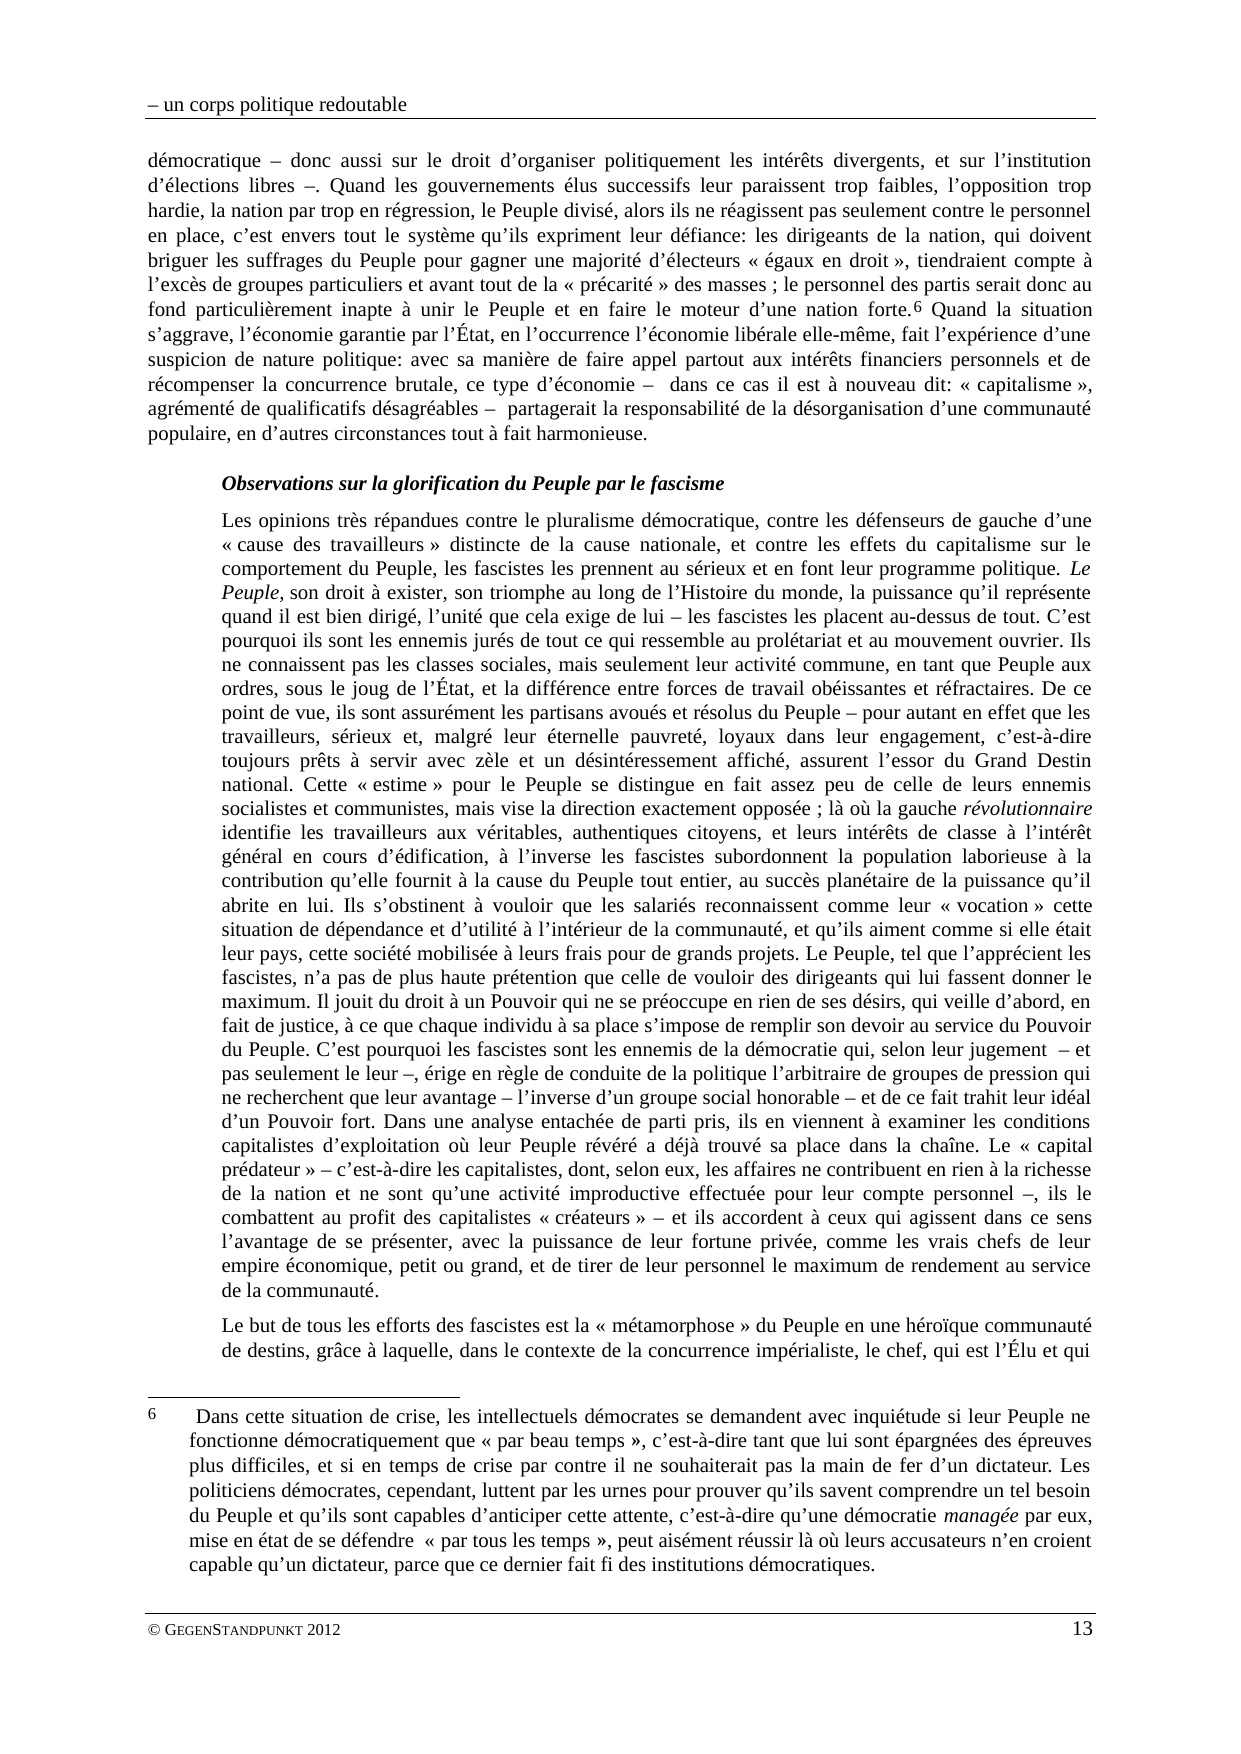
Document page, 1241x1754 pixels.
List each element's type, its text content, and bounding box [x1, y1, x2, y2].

text Dans cette situation de crise, les intellectuels démocrates se demandent avec inquiétude si leur Peuple ne fonctionne démocratiquement que « par beau temps », c’est-à-dire tant que lui sont épargnées des épreuves plus difficiles, et si en temps de crise par contre il ne souhaiterait pas la main de fer d’un dictateur. Les politiciens démocrates, cependant, luttent par les urnes pour prouver qu’ils savent comprendre un tel besoin du Peuple et qu’ils sont capables d’anticiper cette attente, c’est-à-dire qu’une démocratie managée par eux, mise en état de se défendre « par tous les temps », peut aisément réussir là où leurs accusateurs n’en croient capable qu’un dictateur, parce que ce dernier fait fi des institutions démocratiques. [148, 1403, 1093, 1577]
text Les opinions très répandues contre le pluralisme démocratique, contre les défenseurs de gauche d’une « cause des travailleurs » distincte de la cause nationale, et contre les effets du capitalisme sur le comportement du Peuple, les fascistes les prennent au sérieux et en font leur programme politique. Le Peuple, son droit à exister, son triomphe au long de l’Histoire du monde, la puissance qu’il représente quand il est bien dirigé, l’unité que cela exige de lui – les fascistes les placent au-dessus de tout. C’est pourquoi ils sont les ennemis jurés de tout ce qui ressemble au prolétariat et au mouvement ouvrier. Ils ne connaissent pas les classes sociales, mais seulement leur activité commune, en tant que Peuple aux ordres, sous le joug de l’État, et la différence entre forces de travail obéissantes et réfractaires. De ce point de vue, ils sont assurément les partisans avoués et résolus du Peuple – pour autant en effet que les travailleurs, sérieux et, malgré leur éternelle pauvreté, loyaux dans leur engagement, c’est-à-dire toujours prêts à servir avec zèle et un désintéressement affiché, assurent l’essor du Grand Destin national. Cette « estime » pour le Peuple se distingue en fait assez peu de celle de leurs ennemis socialistes et communistes, mais vise la direction exactement opposée ; là où la gauche révolutionnaire identifie les travailleurs aux véritables, authentiques citoyens, et leurs intérêts de classe à l’intérêt général en cours d’édification, à l’inverse les fascistes subordonnent la population laborieuse à la contribution qu’elle fournit à la cause du Peuple tout entier, au succès planétaire de la puissance qu’il abrite en lui. Ils s’obstinent à vouloir que les salariés reconnaissent comme leur « vocation » cette situation de dépendance et d’utilité à l’intérieur de la communauté, et qu’ils aiment comme si elle était leur pays, cette société mobilisée à leurs frais pour de grands projets. Le Peuple, tel que l’apprécient les fascistes, n’a pas de plus haute prétention que celle de vouloir des dirigeants qui lui fassent donner le maximum. Il jouit du droit à un Pouvoir qui ne se préoccupe en rien de ses désirs, qui veille d’abord, en fait de justice, à ce que chaque individu à sa place s’impose de remplir son devoir au service du Pouvoir du Peuple. C’est pourquoi les fascistes sont les ennemis de la démocratie qui, selon leur jugement – et pas seulement le leur –, érige en règle de conduite de la politique l’arbitraire de groupes de pression qui ne recherchent que leur avantage – l’inverse d’un groupe social honorable – et de ce fait trahit leur idéal d’un Pouvoir fort. Dans une analyse entachée de parti pris, ils en viennent à examiner les conditions capitalistes d’exploitation où leur Peuple révéré a déjà trouvé sa place dans la chaîne. Le « capital prédateur » – c’est-à-dire les capitalistes, dont, selon eux, les affaires ne contribuent en rien à la richesse de la nation et ne sont qu’une activité improductive effectuée pour leur compte personnel –, ils le combattent au profit des capitalistes « créateurs » – et ils accordent à ceux qui agissent dans ce sens l’avantage de se présenter, avec la puissance de leur fortune privée, comme les vrais chefs de leur empire économique, petit ou grand, et de tirer de leur personnel le maximum de rendement au service de la communauté. [221, 507, 1093, 1302]
text Observations sur la glorification du Peuple par le fascisme [221, 471, 1093, 495]
text démocratique – donc aussi sur le droit d’organiser politiquement les intérêts divergents, et sur l’institution d’élections libres –. Quand les gouvernements élus successifs leur paraissent trop faibles, l’opposition trop hardie, la nation par trop en régression, le Peuple divisé, alors ils ne réagissent pas seulement contre le personnel en place, c’est envers tout le système qu’ils expriment leur défiance: les dirigeants de la nation, qui doivent briguer les suffrages du Peuple pour gagner une majorité d’électeurs « égaux en droit », tiendraient compte à l’excès de groupes particuliers et avant tout de la « précarité » des masses ; le personnel des partis serait donc au fond particulièrement inapte à unir le Peuple et en faire le moteur d’une nation forte. Quand la situation s’aggrave, l’économie garantie par l’État, en l’occurrence l’économie libérale elle-même, fait l’expérience d’une suspicion de nature politique: avec sa manière de faire appel partout aux intérêts financiers personnels et de récompenser la concurrence brutale, ce type d’économie – dans ce cas il est à nouveau dit: « capitalisme », agrémenté de qualificatifs désagréables – partagerait la responsabilité de la désorganisation d’une communauté populaire, en d’autres circonstances tout à fait harmonieuse. [148, 148, 1093, 446]
text Le but de tous les efforts des fascistes est la « métamorphose » du Peuple en une héroïque communauté de destins, grâce à laquelle, dans le contexte de la concurrence impérialiste, le chef, qui est l’Élu et qui [221, 1313, 1093, 1362]
